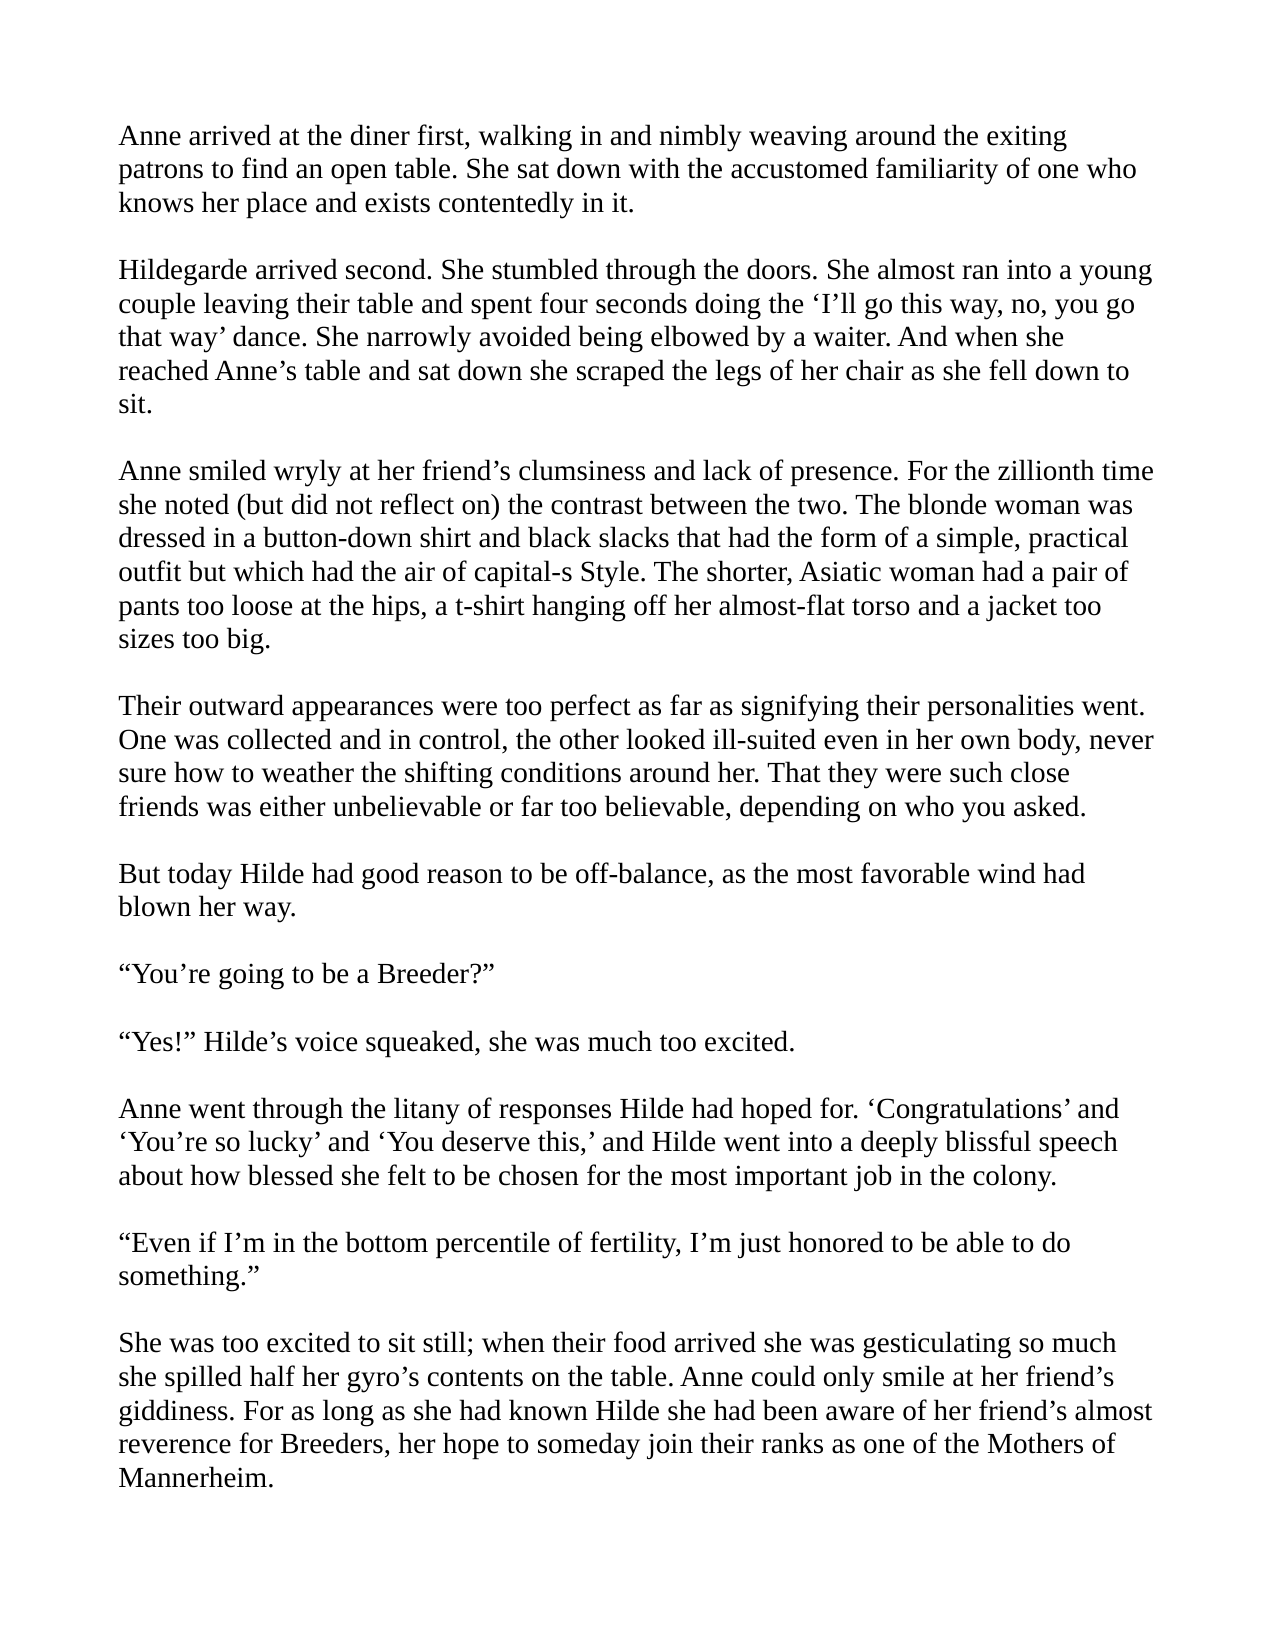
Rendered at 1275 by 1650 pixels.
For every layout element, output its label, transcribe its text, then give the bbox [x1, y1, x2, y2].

text She was too excited to sit still; when their food arrived she was gesticulating so much she spilled half her gyro’s contents on the table. Anne could only smile at her friend’s giddiness. For as long as she had known Hilde she had been aware of her friend’s almost reverence for Breeders, her hope to someday join their ranks as one of the Mothers of Mannerheim. [118, 1326, 1157, 1493]
text “You’re going to be a Breeder?” [118, 957, 1157, 990]
text Hildegarde arrived second. She stumbled through the doors. She almost ran into a young couple leaving their table and spent four seconds doing the ‘I’ll go this way, no, you go that way’ dance. She narrowly avoided being elbowed by a waiter. And when she reached Anne’s table and sat down she scraped the legs of her chair as she fell down to sit. [118, 252, 1157, 420]
text “Even if I’m in the bottom percentile of fertility, I’m just honored to be able to do something.” [118, 1225, 1157, 1292]
text Anne went through the litany of responses Hilde had hoped for. ‘Congratulations’ and ‘You’re so lucky’ and ‘You deserve this,’ and Hilde went into a deeply blissful speech about how blessed she felt to be chosen for the most important job in the colony. [118, 1091, 1157, 1191]
text Anne smiled wryly at her friend’s clumsiness and lack of presence. For the zillionth time she noted (but did not reflect on) the contrast between the two. The blonde woman was dressed in a button-down shirt and black slacks that had the form of a simple, practical outfit but which had the air of capital-s Style. The shorter, Asiatic woman had a pair of pants too loose at the hips, a t-shirt hanging off her almost-flat torso and a jacket too sizes too big. [118, 453, 1157, 655]
text “Yes!” Hilde’s voice squeaked, she was much too excited. [118, 1024, 1157, 1057]
text Their outward appearances were too perfect as far as signifying their personalities went. One was collected and in control, the other looked ill-suited even in her own body, never sure how to weather the shifting conditions around her. That they were such close friends was either unbelievable or far too believable, depending on who you asked. [118, 688, 1157, 822]
text But today Hilde had good reason to be off-balance, as the most favorable wind had blown her way. [118, 856, 1157, 923]
text Anne arrived at the diner first, walking in and nimbly weaving around the exiting patrons to find an open table. She sat down with the accustomed familiarity of one who knows her place and exists contentedly in it. [118, 118, 1157, 219]
